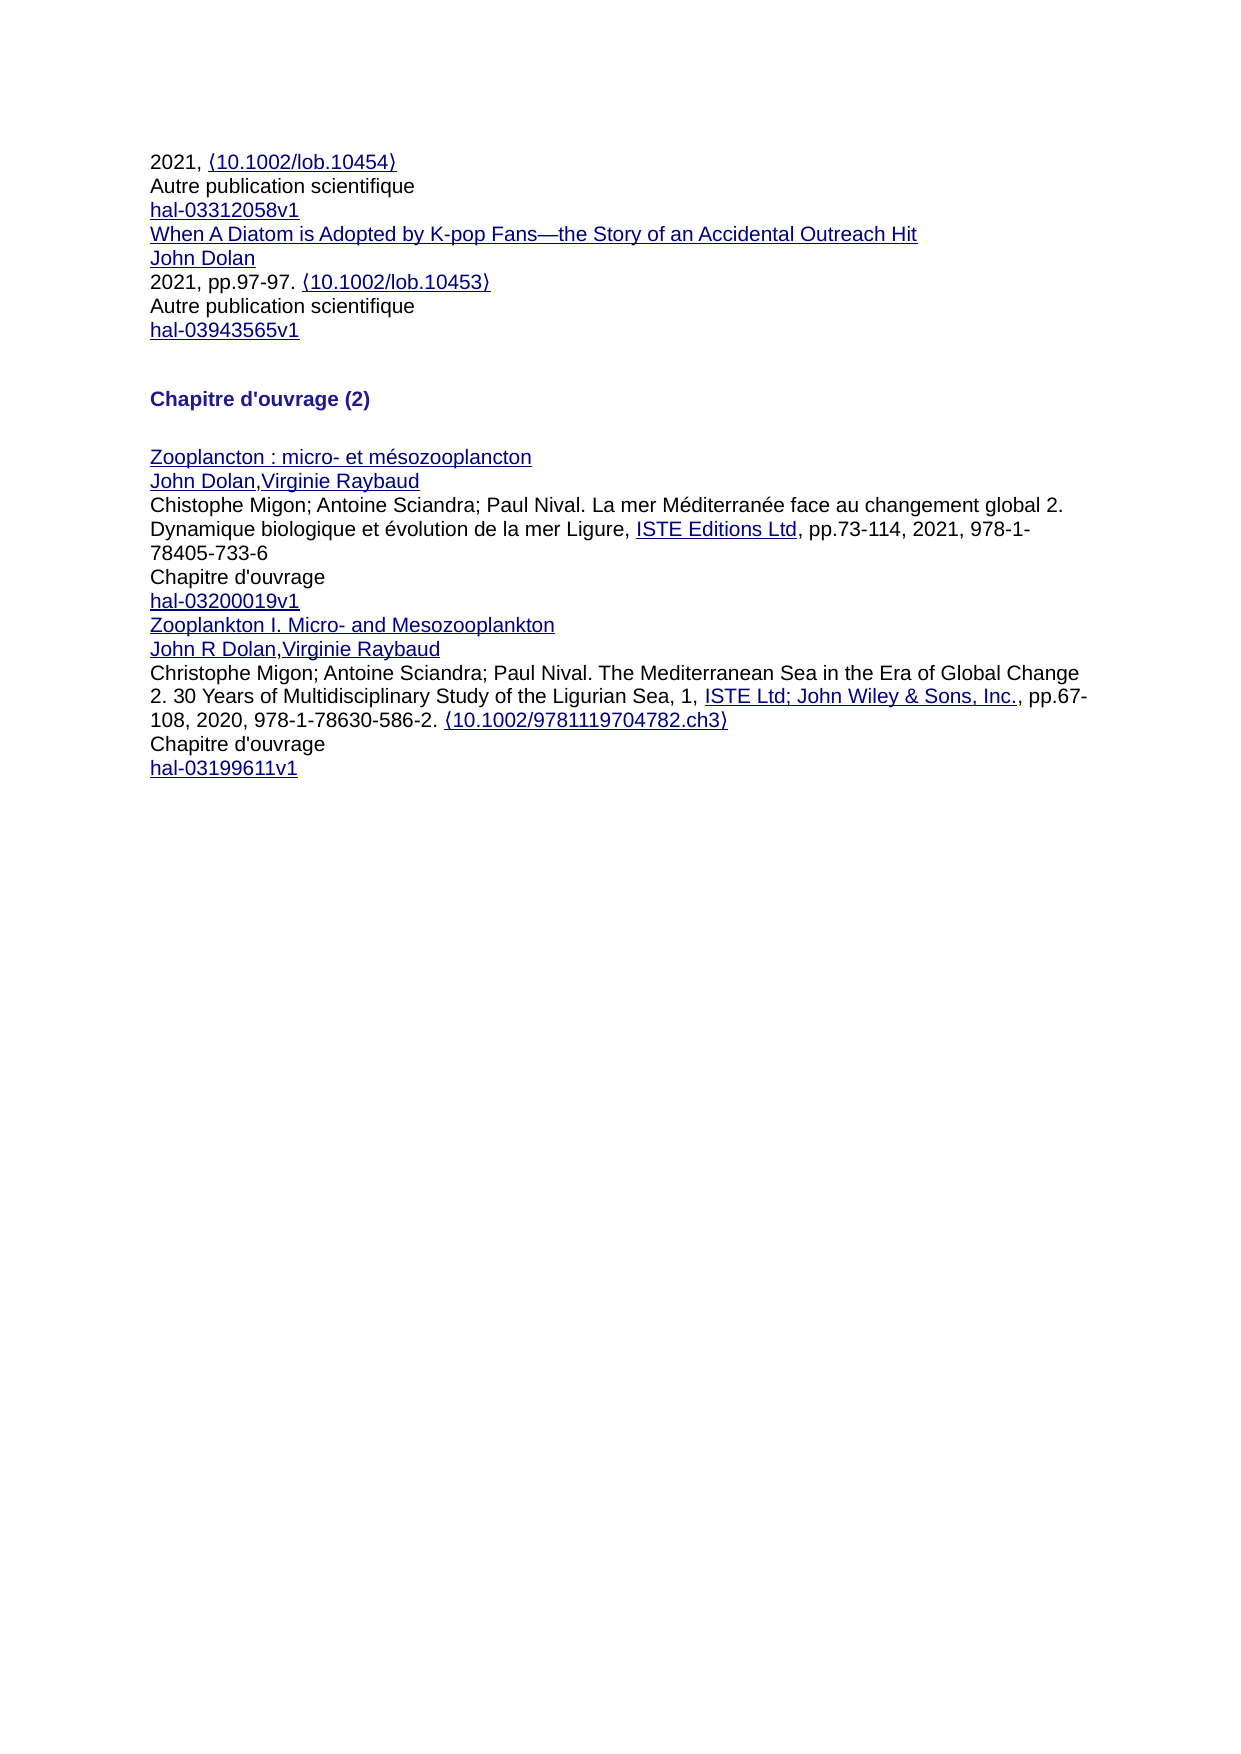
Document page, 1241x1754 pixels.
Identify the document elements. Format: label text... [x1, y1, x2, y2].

table_cell When A Diatom is Adopted by K‐pop Fans—the Story of an Accidental Outreach Hit John Dolan 2021, pp.97-97. ⟨10.1002/lob.10453⟩ Autre publication scientifique hal-03943565v1 [150, 222, 1090, 342]
table_header Zooplancton : micro- et mésozooplancton John Dolan,Virginie Raybaud Chistophe Migon; Antoine Sciandra; Paul Nival. La mer Méditerranée face au changement global 2. Dynamique biologique et évolution de la mer Ligure, ISTE Editions Ltd, pp.73-114, 2021, 978-1-78405-733-6 Chapitre d'ouvrage hal-03200019v1 [150, 445, 1090, 612]
table_cell Zooplankton I. Micro- and Mesozooplankton John R Dolan,Virginie Raybaud Christophe Migon; Antoine Sciandra; Paul Nival. The Mediterranean Sea in the Era of Global Change 2. 30 Years of Multidisciplinary Study of the Ligurian Sea, 1, ISTE Ltd; John Wiley & Sons, Inc., pp.67-108, 2020, 978-1-78630-586-2. ⟨10.1002/9781119704782.ch3⟩ Chapitre d'ouvrage hal-03199611v1 [150, 613, 1090, 780]
subtitle Chapitre d'ouvrage (2) [150, 386, 1090, 410]
table_cell 2021, ⟨10.1002/lob.10454⟩ Autre publication scientifique hal-03312058v1 [150, 150, 1090, 222]
